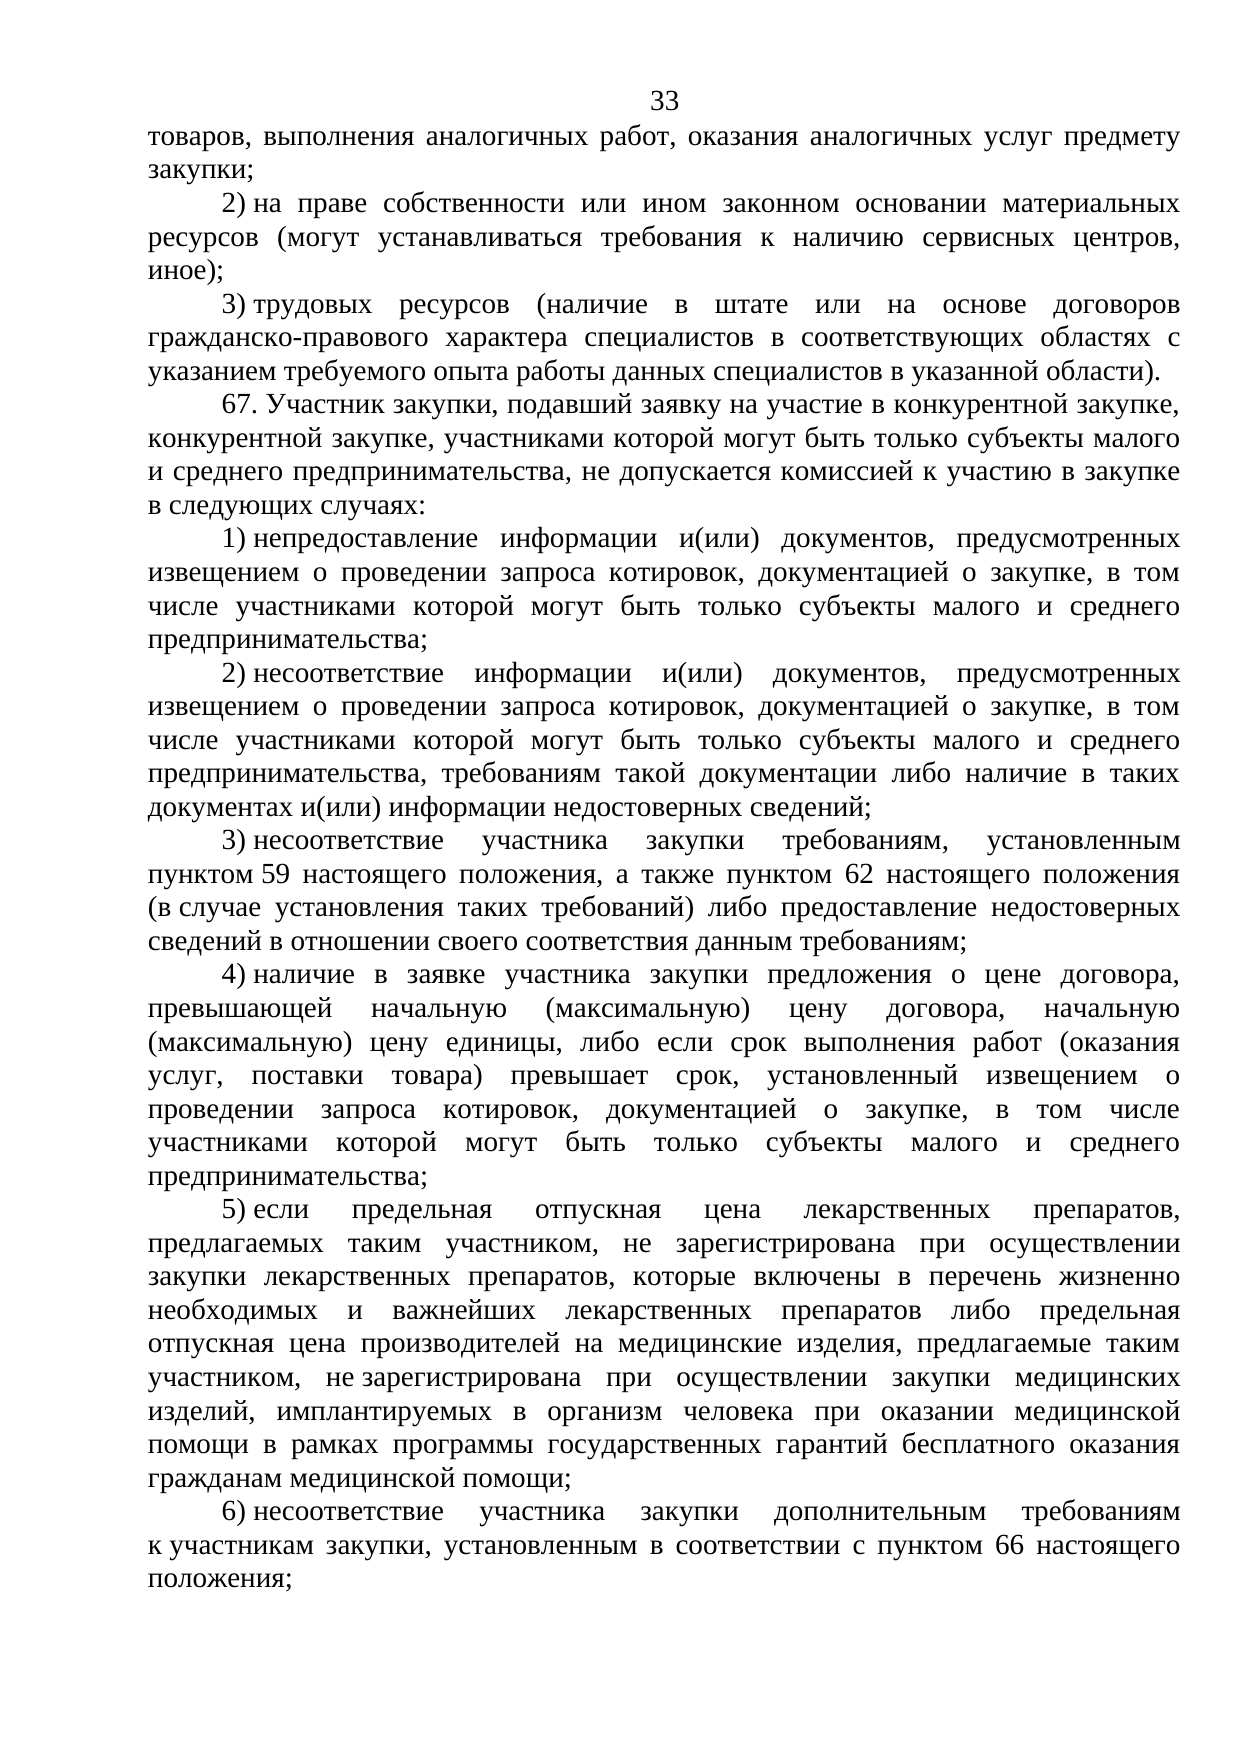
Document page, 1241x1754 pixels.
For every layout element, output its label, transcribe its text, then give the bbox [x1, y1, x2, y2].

text 2) на праве собственности или ином законном основании материальных ресурсов (могут устанавливаться требования к наличию сервисных центров, иное); [148, 185, 1181, 286]
text 3) трудовых ресурсов (наличие в штате или на основе договоров гражданско-правового характера специалистов в соответствующих областях с указанием требуемого опыта работы данных специалистов в указанной области). [148, 286, 1181, 386]
text 67. Участник закупки, подавший заявку на участие в конкурентной закупке, конкурентной закупке, участниками которой могут быть только субъекты малого и среднего предпринимательства, не допускается комиссией к участию в закупке в следующих случаях: [148, 386, 1181, 521]
text товаров, выполнения аналогичных работ, оказания аналогичных услуг предмету закупки; [148, 118, 1181, 185]
text 5) если предельная отпускная цена лекарственных препаратов, предлагаемых таким участником, не зарегистрирована при осуществлении закупки лекарственных препаратов, которые включены в перечень жизненно необходимых и важнейших лекарственных препаратов либо предельная отпускная цена производителей на медицинские изделия, предлагаемые таким участником, не зарегистрирована при осуществлении закупки медицинских изделий, имплантируемых в организм человека при оказании медицинской помощи в рамках программы государственных гарантий бесплатного оказания гражданам медицинской помощи; [148, 1191, 1181, 1493]
text 6) несоответствие участника закупки дополнительным требованиям к участникам закупки, установленным в соответствии с пунктом 66 настоящего положения; [148, 1493, 1181, 1594]
text 4) наличие в заявке участника закупки предложения о цене договора, превышающей начальную (максимальную) цену договора, начальную (максимальную) цену единицы, либо если срок выполнения работ (оказания услуг, поставки товара) превышает срок, установленный извещением о проведении запроса котировок, документацией о закупке, в том числе участниками которой могут быть только субъекты малого и среднего предпринимательства; [148, 957, 1181, 1191]
text 3) несоответствие участника закупки требованиям, установленным пунктом 59 настоящего положения, а также пунктом 62 настоящего положения (в случае установления таких требований) либо предоставление недостоверных сведений в отношении своего соответствия данным требованиям; [148, 822, 1181, 957]
text 2) несоответствие информации и(или) документов, предусмотренных извещением о проведении запроса котировок, документацией о закупке, в том числе участниками которой могут быть только субъекты малого и среднего предпринимательства, требованиям такой документации либо наличие в таких документах и(или) информации недостоверных сведений; [148, 655, 1181, 822]
text 1) непредоставление информации и(или) документов, предусмотренных извещением о проведении запроса котировок, документацией о закупке, в том числе участниками которой могут быть только субъекты малого и среднего предпринимательства; [148, 521, 1181, 655]
